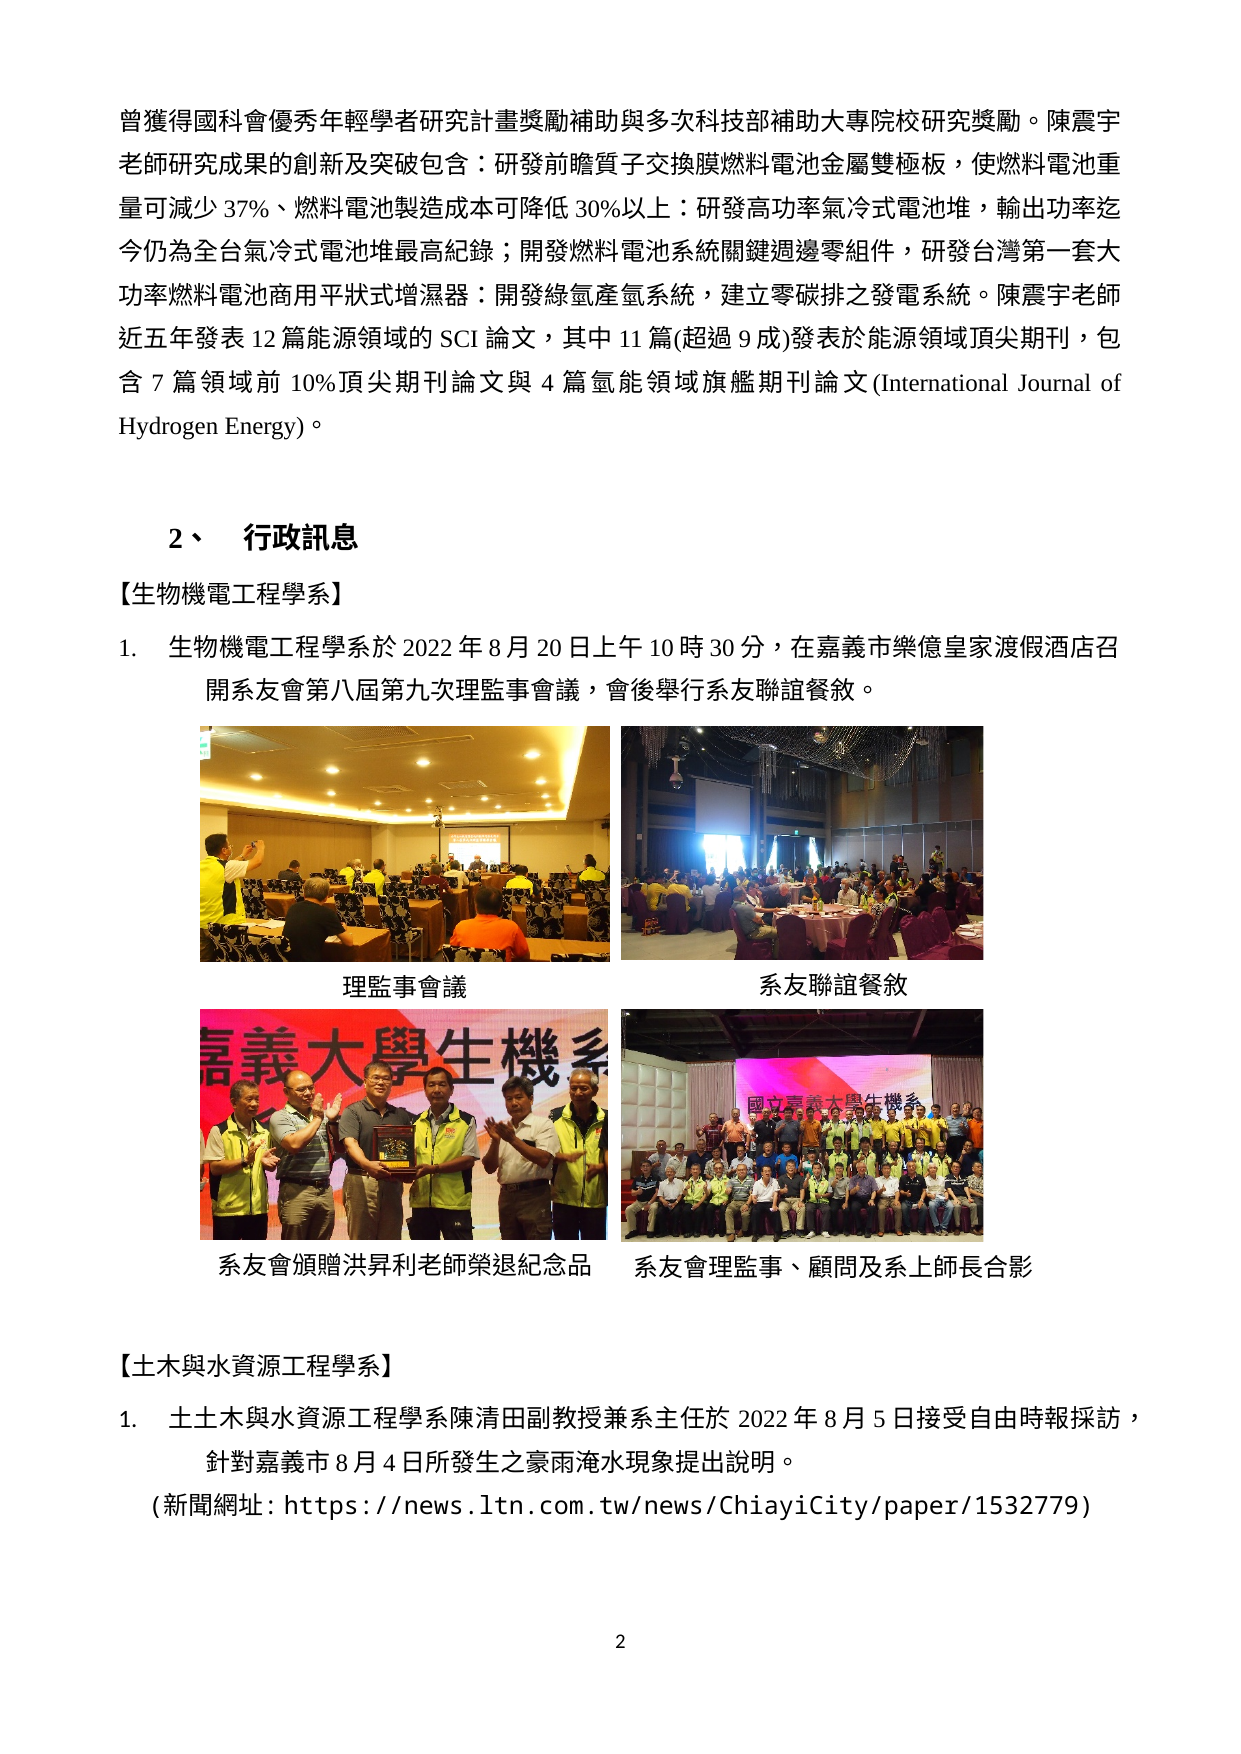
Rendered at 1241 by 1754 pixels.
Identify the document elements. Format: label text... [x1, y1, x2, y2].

list 生物機電工程學系於2022年8月20日上午10時30分，在嘉義市樂億皇家渡假酒店召開系友會第八屆第九次理監事會議，會後舉行系友聯誼餐敘。 [118, 627, 1122, 707]
table_cell 系友會理監事、顧問及系上師長合影 [621, 1242, 983, 1289]
table_header 系友聯誼餐敘 [621, 960, 983, 1009]
list 行政訊息 [168, 514, 1122, 557]
table_header [118, 727, 983, 1290]
list 土土木與水資源工程學系陳清田副教授兼系主任於2022年8月5日接受自由時報採訪，針對嘉義市8月4日所發生之豪雨淹水現象提出說明。 [118, 1399, 1122, 1478]
text 【生物機電工程學系】 [106, 574, 1122, 611]
text 機械與能源工程學系陳震宇老師獲得111年度國科會吳大猷先生紀念獎(能源工程)。陳震宇老師目前為台灣氫能與燃料電池學會理事，曾獲多次國內外研討會最佳論文獎與國際期刊傑出審稿人，其研究專長為氫能與燃料電池、大功率燃料電池系統、綠氫系統技術與儲能技術。曾獲得國科會優秀年輕學者研究計畫獎勵補助與多次科技部補助大專院校研究獎勵。陳震宇老師研究成果的創新及突破包含：研發前瞻質子交換膜燃料電池金屬雙極板，使燃料電池重量可減少37%、燃料電池製造成本可降低30%以上：研發高功率氣冷式電池堆，輸出功率迄今仍為全台氣冷式電池堆最高紀錄；開發燃料電池系統關鍵週邊零組件，研發台灣第一套大功率燃料電池商用平狀式增濕器：開發綠氫產氫系統，建立零碳排之發電系統。陳震宇老師近五年發表12篇能源領域的SCI 論文，其中11篇(超過9成)發表於能源領域頂尖期刊，包含7篇領域前10%頂尖期刊論文與4篇氫能領域旗艦期刊論文(International Journal of Hydrogen Energy)。 [118, 102, 1122, 442]
text (新聞網址: https://news.ltn.com.tw/news/ChiayiCity/paper/1532779) [118, 1486, 1122, 1522]
text 【土木與水資源工程學系】 [106, 1346, 1122, 1382]
table_cell 系友會頒贈洪昇利老師榮退紀念品 [189, 1010, 621, 1289]
table_header 理監事會議 [189, 727, 621, 1009]
